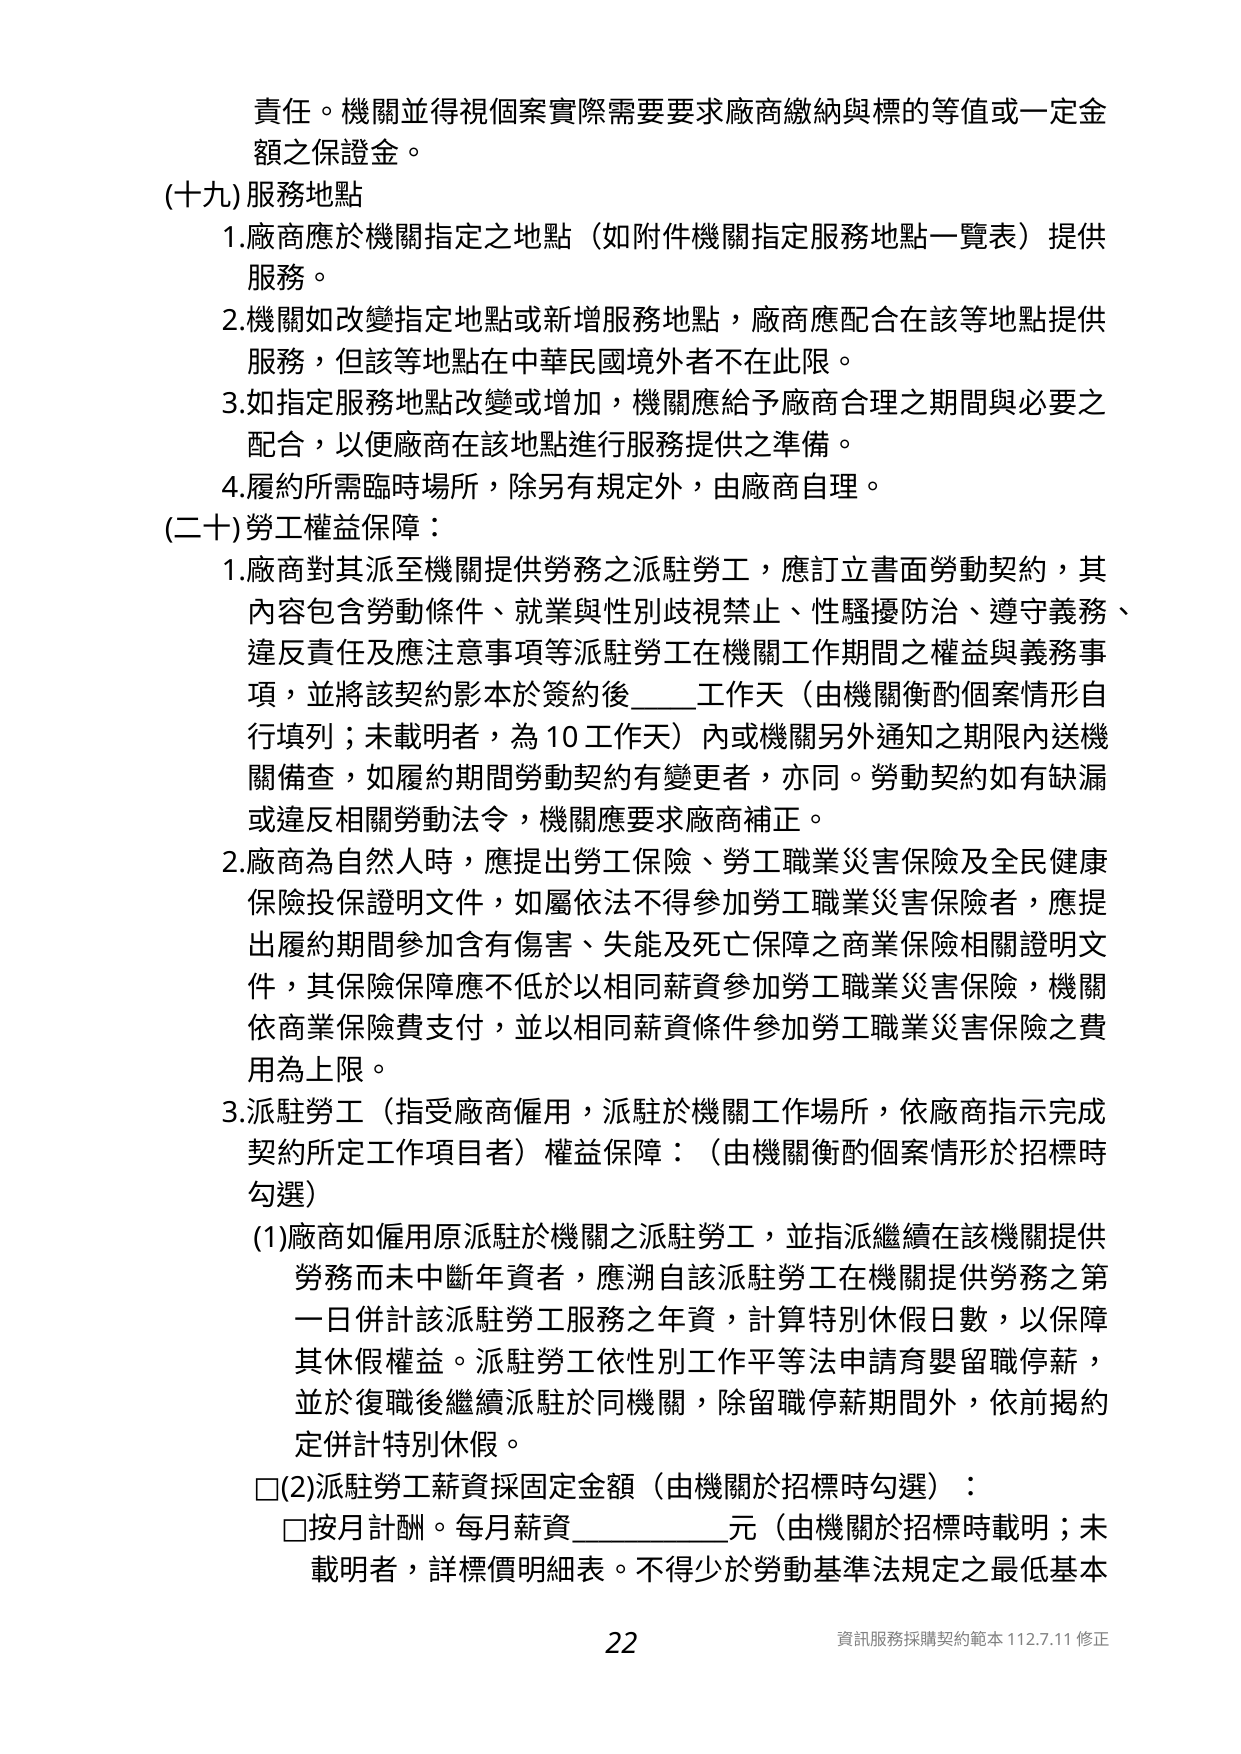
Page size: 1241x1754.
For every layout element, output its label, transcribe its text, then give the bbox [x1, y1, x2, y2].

text 1.廠商對其派至機關提供勞務之派駐勞工，應訂立書面勞動契約，其內容包含勞動條件、就業與性別歧視禁止、性騷擾防治、遵守義務、違反責任及應注意事項等派駐勞工在機關工作期間之權益與義務事項，並將該契約影本於簽約後_____工作天（由機關衡酌個案情形自行填列；未載明者，為10工作天）內或機關另外通知之期限內送機關備查，如履約期間勞動契約有變更者，亦同。勞動契約如有缺漏或違反相關勞動法令，機關應要求廠商補正。 [221, 547, 1109, 839]
text (二十) 勞工權益保障： [164, 505, 1109, 547]
text 2.機關如改變指定地點或新增服務地點，廠商應配合在該等地點提供服務，但該等地點在中華民國境外者不在此限。 [221, 297, 1109, 380]
text 3.派駐勞工（指受廠商僱用，派駐於機關工作場所，依廠商指示完成契約所定工作項目者）權益保障：（由機關衡酌個案情形於招標時勾選） [221, 1089, 1109, 1214]
text 3.如指定服務地點改變或增加，機關應給予廠商合理之期間與必要之配合，以便廠商在該地點進行服務提供之準備。 [221, 380, 1109, 464]
text 4.履約所需臨時場所，除另有規定外，由廠商自理。 [221, 464, 1109, 505]
text (1)廠商如僱用原派駐於機關之派駐勞工，並指派繼續在該機關提供勞務而未中斷年資者，應溯自該派駐勞工在機關提供勞務之第一日併計該派駐勞工服務之年資，計算特別休假日數，以保障其休假權益。派駐勞工依性別工作平等法申請育嬰留職停薪，並於復職後繼續派駐於同機關，除留職停薪期間外，依前揭約定併計特別休假。 [253, 1214, 1109, 1464]
text □(2)派駐勞工薪資採固定金額（由機關於招標時勾選）： [253, 1464, 1109, 1505]
text (十九) 服務地點 [164, 172, 1109, 214]
text 責任。機關並得視個案實際需要要求廠商繳納與標的等值或一定金額之保證金。 [164, 89, 1109, 172]
text □按月計酬。每月薪資____________元（由機關於招標時載明；未載明者，詳標價明細表。不得少於勞動基準法規定之最低基本 [281, 1505, 1109, 1589]
text 1.廠商應於機關指定之地點（如附件機關指定服務地點一覽表）提供服務。 [221, 214, 1109, 297]
text 2.廠商為自然人時，應提出勞工保險、勞工職業災害保險及全民健康保險投保證明文件，如屬依法不得參加勞工職業災害保險者，應提出履約期間參加含有傷害、失能及死亡保障之商業保險相關證明文件，其保險保障應不低於以相同薪資參加勞工職業災害保險，機關依商業保險費支付，並以相同薪資條件參加勞工職業災害保險之費用為上限。 [221, 839, 1109, 1089]
